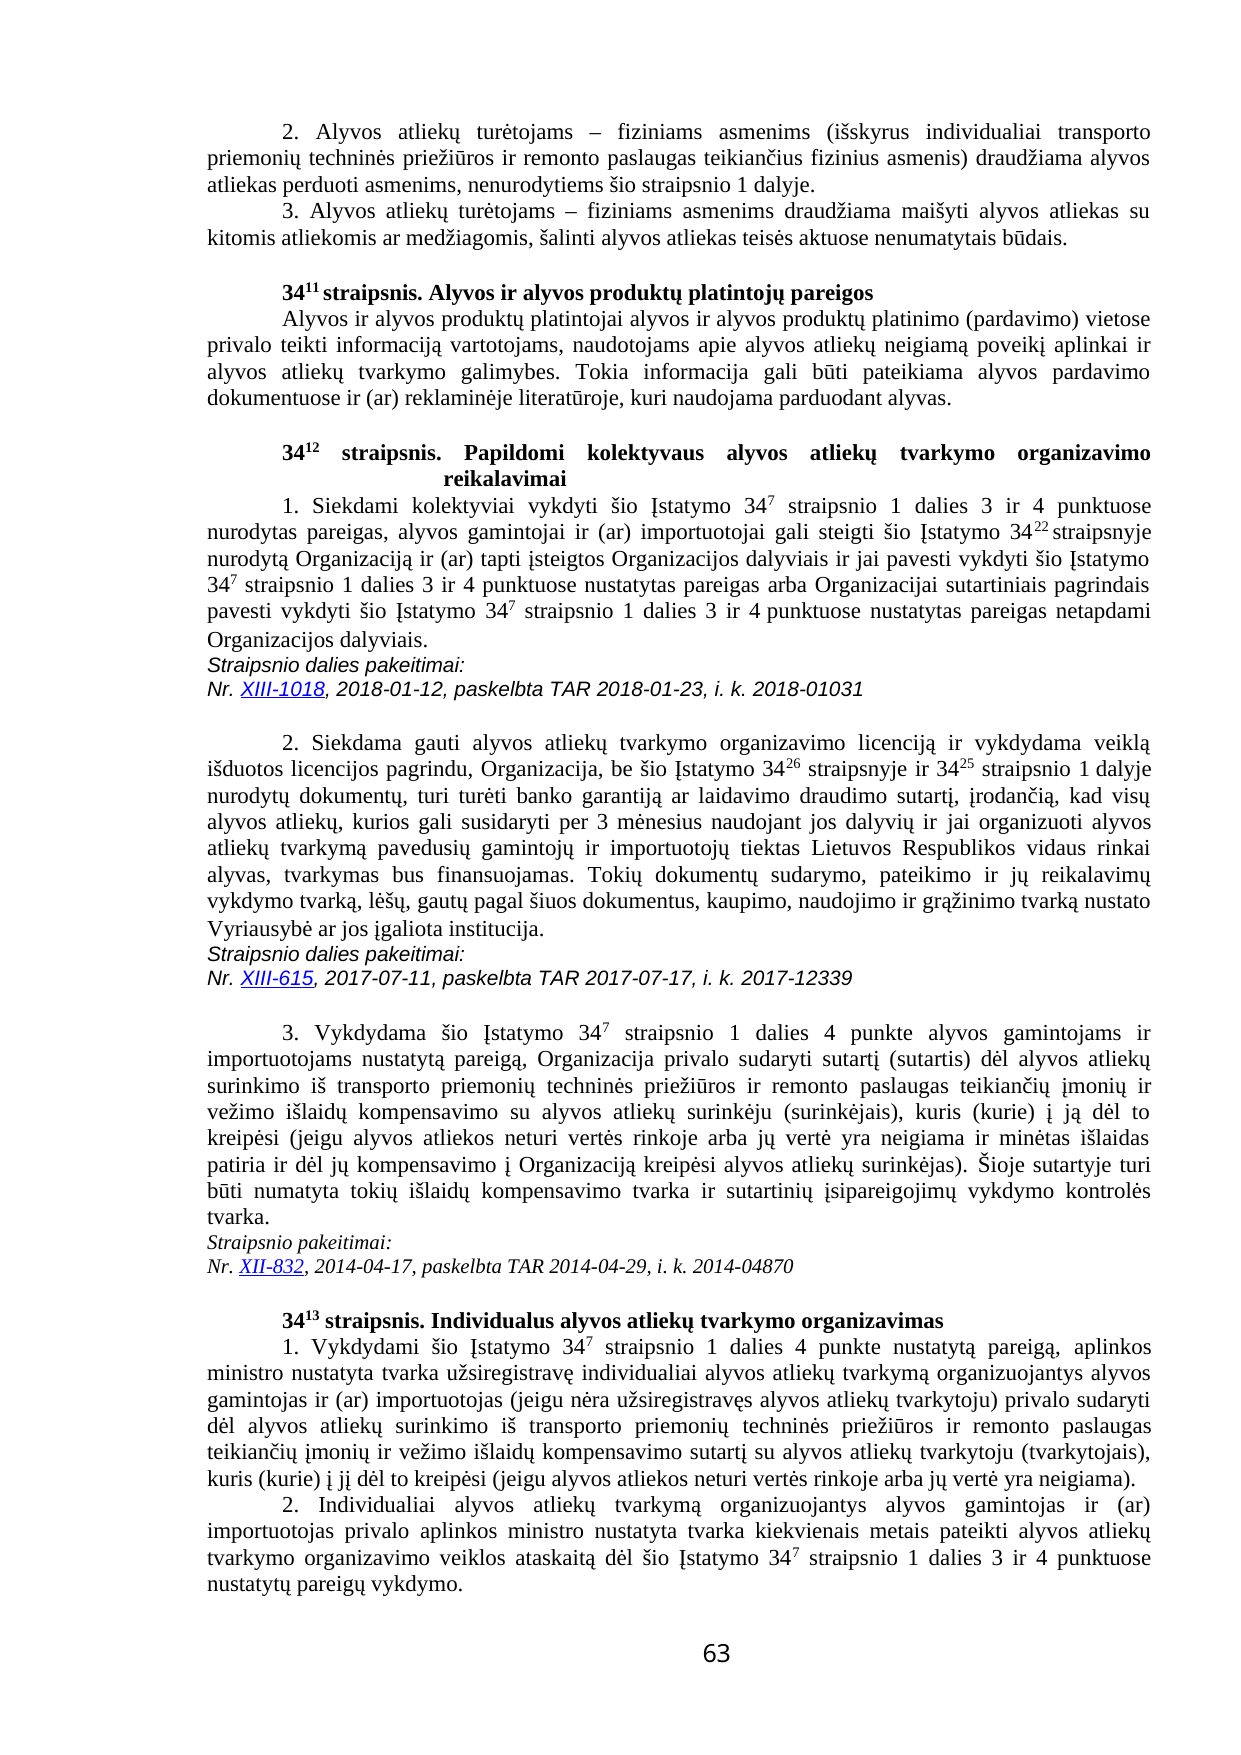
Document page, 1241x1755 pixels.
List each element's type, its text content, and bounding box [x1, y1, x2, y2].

text Nr. XIII-615, 2017-07-11, paskelbta TAR 2017-07-17, i. k. 2017-12339 [207, 966, 1152, 990]
text 3411 straipsnis. Alyvos ir alyvos produktų platintojų pareigos [207, 279, 1152, 305]
text Straipsnio dalies pakeitimai: [207, 652, 1152, 676]
text 3. Vykdydama šio Įstatymo 347 straipsnio 1 dalies 4 punkte alyvos gamintojams ir importuotojams nustatytą pareigą, Organizacija privalo sudaryti sutartį (sutartis) dėl alyvos atliekų surinkimo iš transporto priemonių techninės priežiūros ir remonto paslaugas teikiančių įmonių ir vežimo išlaidų kompensavimo su alyvos atliekų surinkėju (surinkėjais), kuris (kurie) į ją dėl to kreipėsi (jeigu alyvos atliekos neturi vertės rinkoje arba jų vertė yra neigiama ir minėtas išlaidas patiria ir dėl jų kompensavimo į Organizaciją kreipėsi alyvos atliekų surinkėjas). Šioje sutartyje turi būti numatyta tokių išlaidų kompensavimo tvarka ir sutartinių įsipareigojimų vykdymo kontrolės tvarka. [207, 1019, 1152, 1230]
text 2. Siekdama gauti alyvos atliekų tvarkymo organizavimo licenciją ir vykdydama veiklą išduotos licencijos pagrindu, Organizacija, be šio Įstatymo 3426 straipsnyje ir 3425 straipsnio 1 dalyje nurodytų dokumentų, turi turėti banko garantiją ar laidavimo draudimo sutartį, įrodančią, kad visų alyvos atliekų, kurios gali susidaryti per 3 mėnesius naudojant jos dalyvių ir jai organizuoti alyvos atliekų tvarkymą pavedusių gamintojų ir importuotojų tiektas Lietuvos Respublikos vidaus rinkai alyvas, tvarkymas bus finansuojamas. Tokių dokumentų sudarymo, pateikimo ir jų reikalavimų vykdymo tvarką, lėšų, gautų pagal šiuos dokumentus, kaupimo, naudojimo ir grąžinimo tvarką nustato Vyriausybė ar jos įgaliota institucija. [207, 729, 1152, 942]
text 1. Siekdami kolektyviai vykdyti šio Įstatymo 347 straipsnio 1 dalies 3 ir 4 punktuose nurodytas pareigas, alyvos gamintojai ir (ar) importuotojai gali steigti šio Įstatymo 3422 straipsnyje nurodytą Organizaciją ir (ar) tapti įsteigtos Organizacijos dalyviais ir jai pavesti vykdyti šio Įstatymo 347 straipsnio 1 dalies 3 ir 4 punktuose nustatytas pareigas arba Organizacijai sutartiniais pagrindais pavesti vykdyti šio Įstatymo 347 straipsnio 1 dalies 3 ir 4 punktuose nustatytas pareigas netapdami Organizacijos dalyviais. [207, 492, 1152, 652]
text Straipsnio pakeitimai: [207, 1230, 1152, 1254]
text 1. Vykdydami šio Įstatymo 347 straipsnio 1 dalies 4 punkte nustatytą pareigą, aplinkos ministro nustatyta tvarka užsiregistravę individualiai alyvos atliekų tvarkymą organizuojantys alyvos gamintojas ir (ar) importuotojas (jeigu nėra užsiregistravęs alyvos atliekų tvarkytoju) privalo sudaryti dėl alyvos atliekų surinkimo iš transporto priemonių techninės priežiūros ir remonto paslaugas teikiančių įmonių ir vežimo išlaidų kompensavimo sutartį su alyvos atliekų tvarkytoju (tvarkytojais), kuris (kurie) į jį dėl to kreipėsi (jeigu alyvos atliekos neturi vertės rinkoje arba jų vertė yra neigiama). [207, 1333, 1152, 1491]
text 2. Individualiai alyvos atliekų tvarkymą organizuojantys alyvos gamintojas ir (ar) importuotojas privalo aplinkos ministro nustatyta tvarka kiekvienais metais pateikti alyvos atliekų tvarkymo organizavimo veiklos ataskaitą dėl šio Įstatymo 347 straipsnio 1 dalies 3 ir 4 punktuose nustatytų pareigų vykdymo. [207, 1491, 1152, 1597]
text 3. Alyvos atliekų turėtojams – fiziniams asmenims draudžiama maišyti alyvos atliekas su kitomis atliekomis ar medžiagomis, šalinti alyvos atliekas teisės aktuose nenumatytais būdais. [207, 197, 1152, 250]
text 2. Alyvos atliekų turėtojams – fiziniams asmenims (išskyrus individualiai transporto priemonių techninės priežiūros ir remonto paslaugas teikiančius fizinius asmenis) draudžiama alyvos atliekas perduoti asmenims, nenurodytiems šio straipsnio 1 dalyje. [207, 118, 1152, 197]
text Nr. XIII-1018, 2018-01-12, paskelbta TAR 2018-01-23, i. k. 2018-01031 [207, 676, 1152, 700]
text Straipsnio dalies pakeitimai: [207, 942, 1152, 966]
text 3412 straipsnis. Papildomi kolektyvaus alyvos atliekų tvarkymo organizavimo reikalavimai [282, 439, 1152, 492]
text Alyvos ir alyvos produktų platintojai alyvos ir alyvos produktų platinimo (pardavimo) vietose privalo teikti informaciją vartotojams, naudotojams apie alyvos atliekų neigiamą poveikį aplinkai ir alyvos atliekų tvarkymo galimybes. Tokia informacija gali būti pateikiama alyvos pardavimo dokumentuose ir (ar) reklaminėje literatūroje, kuri naudojama parduodant alyvas. [207, 305, 1152, 410]
text Nr. XII-832, 2014-04-17, paskelbta TAR 2014-04-29, i. k. 2014-04870 [207, 1254, 1152, 1278]
text 3413 straipsnis. Individualus alyvos atliekų tvarkymo organizavimas [207, 1307, 1152, 1333]
